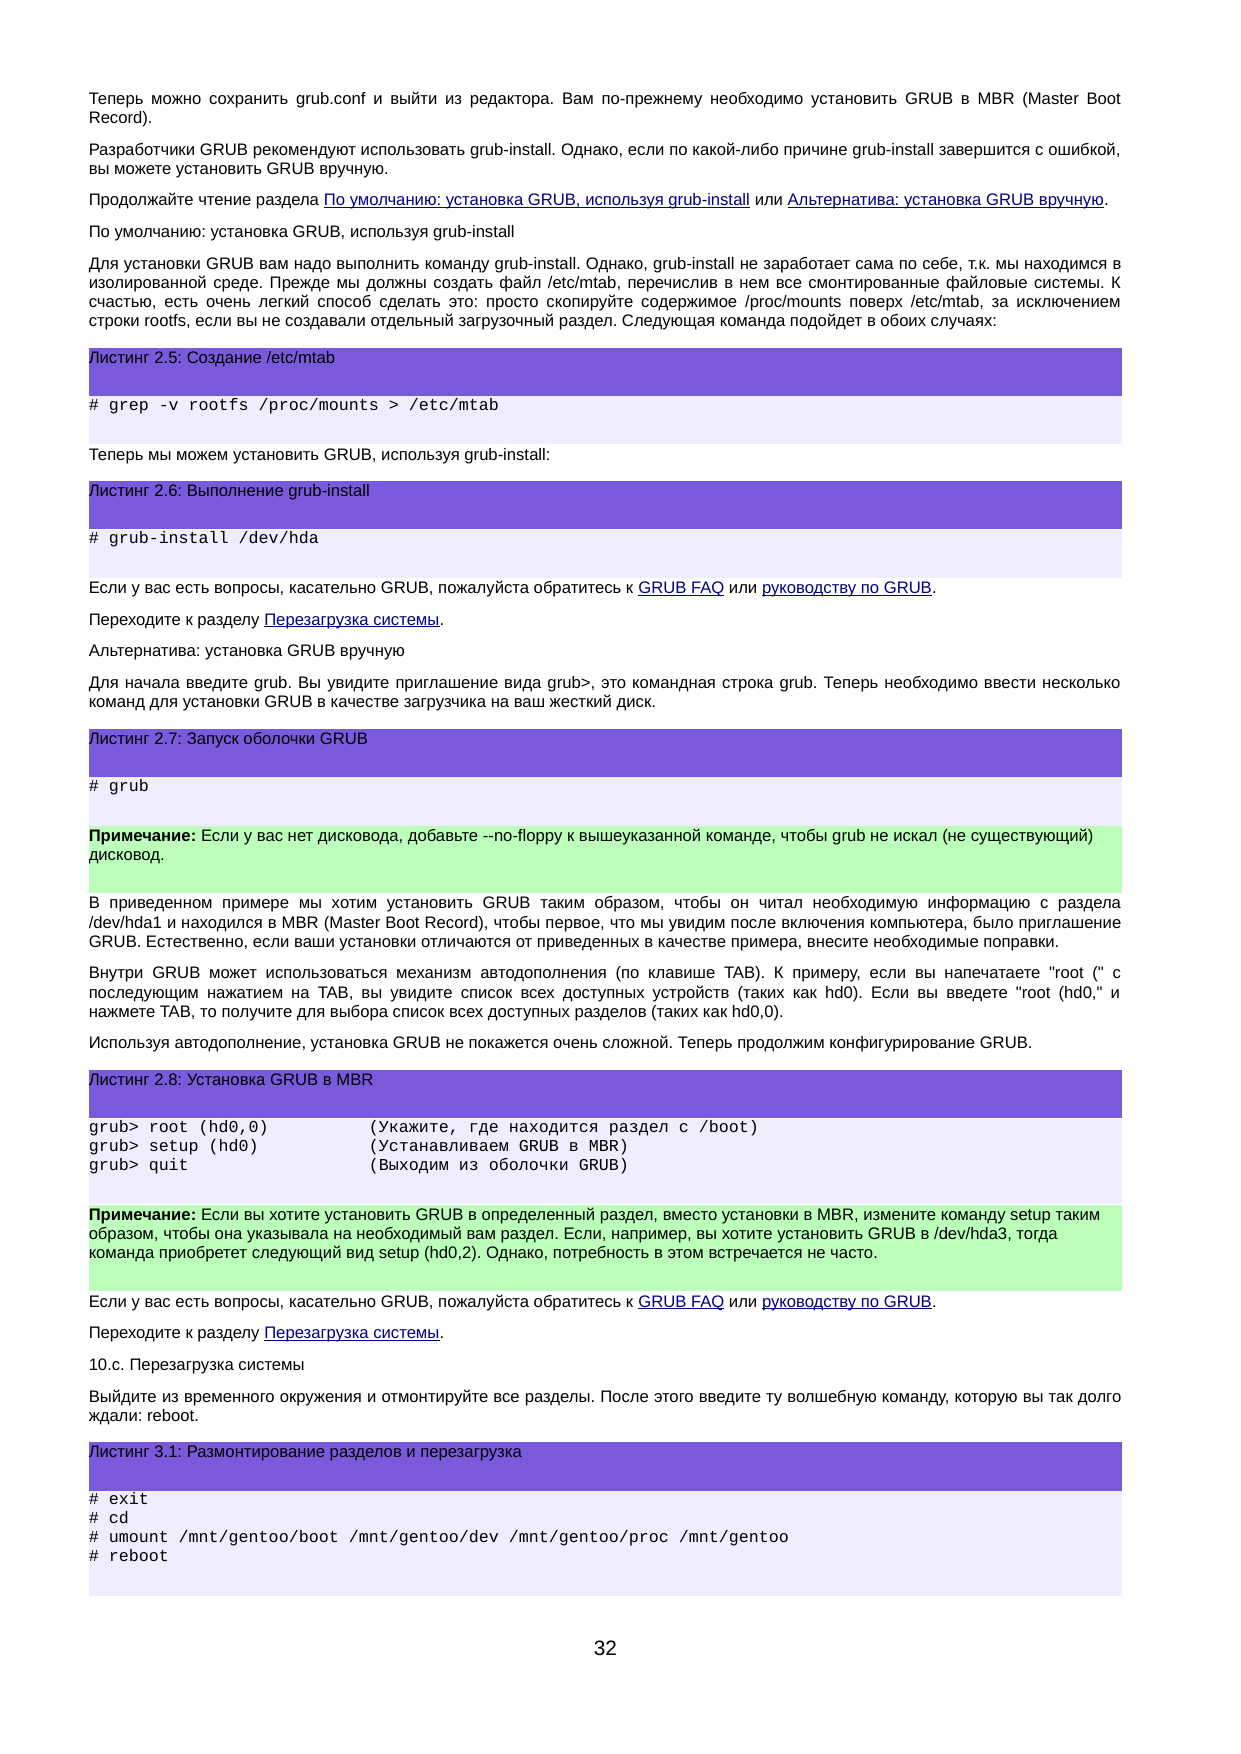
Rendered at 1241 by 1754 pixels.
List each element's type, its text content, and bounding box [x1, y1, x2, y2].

text Если у вас есть вопросы, касательно GRUB, пожалуйста обратитесь к GRUB FAQ или руководству по GRUB. [88, 578, 1122, 597]
table_cell # grub [89, 777, 1122, 826]
text По умолчанию: установка GRUB, используя grub-install [88, 222, 1122, 241]
table_cell # grub-install /dev/hda [89, 530, 1122, 578]
table_header Листинг 2.6: Выполнение grub-install [89, 481, 1122, 529]
text 10.c. Перезагрузка системы [88, 1355, 1122, 1374]
table_cell grub> root (hd0,0) (Укажите, где находится раздел с /boot) grub> setup (hd0) (Устанавливаем GRUB в MBR) grub> quit (Выходим из оболочки GRUB) [89, 1119, 1122, 1204]
text Альтернатива: установка GRUB вручную [88, 641, 1122, 660]
table_cell # grep -v rootfs /proc/mounts > /etc/mtab [89, 396, 1122, 444]
text Внутри GRUB может использоваться механизм автодополнения (по клавише TAB). К примеру, если вы напечатаете "root (" с последующим нажатием на TAB, вы увидите список всех доступных устройств (таких как hd0). Если вы введете "root (hd0," и нажмете TAB, то получите для выбора список всех доступных разделов (таких как hd0,0). [88, 963, 1122, 1021]
table_cell # exit # cd # umount /mnt/gentoo/boot /mnt/gentoo/dev /mnt/gentoo/proc /mnt/gentoo # reboot [89, 1491, 1122, 1596]
text Если у вас есть вопросы, касательно GRUB, пожалуйста обратитесь к GRUB FAQ или руководству по GRUB. [88, 1291, 1122, 1311]
text Теперь мы можем установить GRUB, используя grub-install: [88, 444, 1122, 464]
table_header Листинг 3.1: Размонтирование разделов и перезагрузка [89, 1442, 1122, 1491]
text Продолжайте чтение раздела По умолчанию: установка GRUB, используя grub-install или Альтернатива: установка GRUB вручную. [88, 190, 1122, 209]
text В приведенном примере мы хотим установить GRUB таким образом, чтобы он читал необходимую информацию с раздела /dev/hda1 и находился в MBR (Master Boot Record), чтобы первое, что мы увидим после включения компьютера, было приглашение GRUB. Естественно, если ваши установки отличаются от приведенных в качестве примера, внесите необходимые поправки. [88, 893, 1122, 951]
table_header Листинг 2.5: Создание /etc/mtab [89, 348, 1122, 396]
text Для начала введите grub. Вы увидите приглашение вида grub>, это командная строка grub. Теперь необходимо ввести несколько команд для установки GRUB в качестве загрузчика на ваш жесткий диск. [88, 673, 1122, 711]
text Переходите к разделу Перезагрузка системы. [88, 609, 1122, 629]
table_header Примечание: Если у вас нет дисковода, добавьте --no-floppy к вышеуказанной команде, чтобы grub не искал (не существующий) дисковод. [89, 826, 1122, 893]
table_header Листинг 2.7: Запуск оболочки GRUB [89, 729, 1122, 777]
table_header Листинг 2.8: Установка GRUB в MBR [89, 1070, 1122, 1118]
text Для установки GRUB вам надо выполнить команду grub-install. Однако, grub-install не заработает сама по себе, т.к. мы находимся в изолированной среде. Прежде мы должны создать файл /etc/mtab, перечислив в нем все смонтированные файловые системы. К счастью, есть очень легкий способ сделать это: просто скопируйте содержимое /proc/mounts поверх /etc/mtab, за исключением строки rootfs, если вы не создавали отдельный загрузочный раздел. Следующая команда подойдет в обоих случаях: [88, 253, 1122, 330]
text Выйдите из временного окружения и отмонтируйте все разделы. После этого введите ту волшебную команду, которую вы так долго ждали: reboot. [88, 1386, 1122, 1425]
text Используя автодополнение, установка GRUB не покажется очень сложной. Теперь продолжим конфигурирование GRUB. [88, 1033, 1122, 1052]
text Теперь можно сохранить grub.conf и выйти из редактора. Вам по-прежнему необходимо установить GRUB в MBR (Master Boot Record). [88, 88, 1122, 127]
text Переходите к разделу Перезагрузка системы. [88, 1323, 1122, 1342]
table_header Примечание: Если вы хотите установить GRUB в определенный раздел, вместо установки в MBR, измените команду setup таким образом, чтобы она указывала на необходимый вам раздел. Если, например, вы хотите установить GRUB в /dev/hda3, тогда команда приобретет следующий вид setup (hd0,2). Однако, потребность в этом встречается не часто. [89, 1205, 1122, 1291]
text Разработчики GRUB рекомендуют использовать grub-install. Однако, если по какой-либо причине grub-install завершится с ошибкой, вы можете установить GRUB вручную. [88, 139, 1122, 178]
